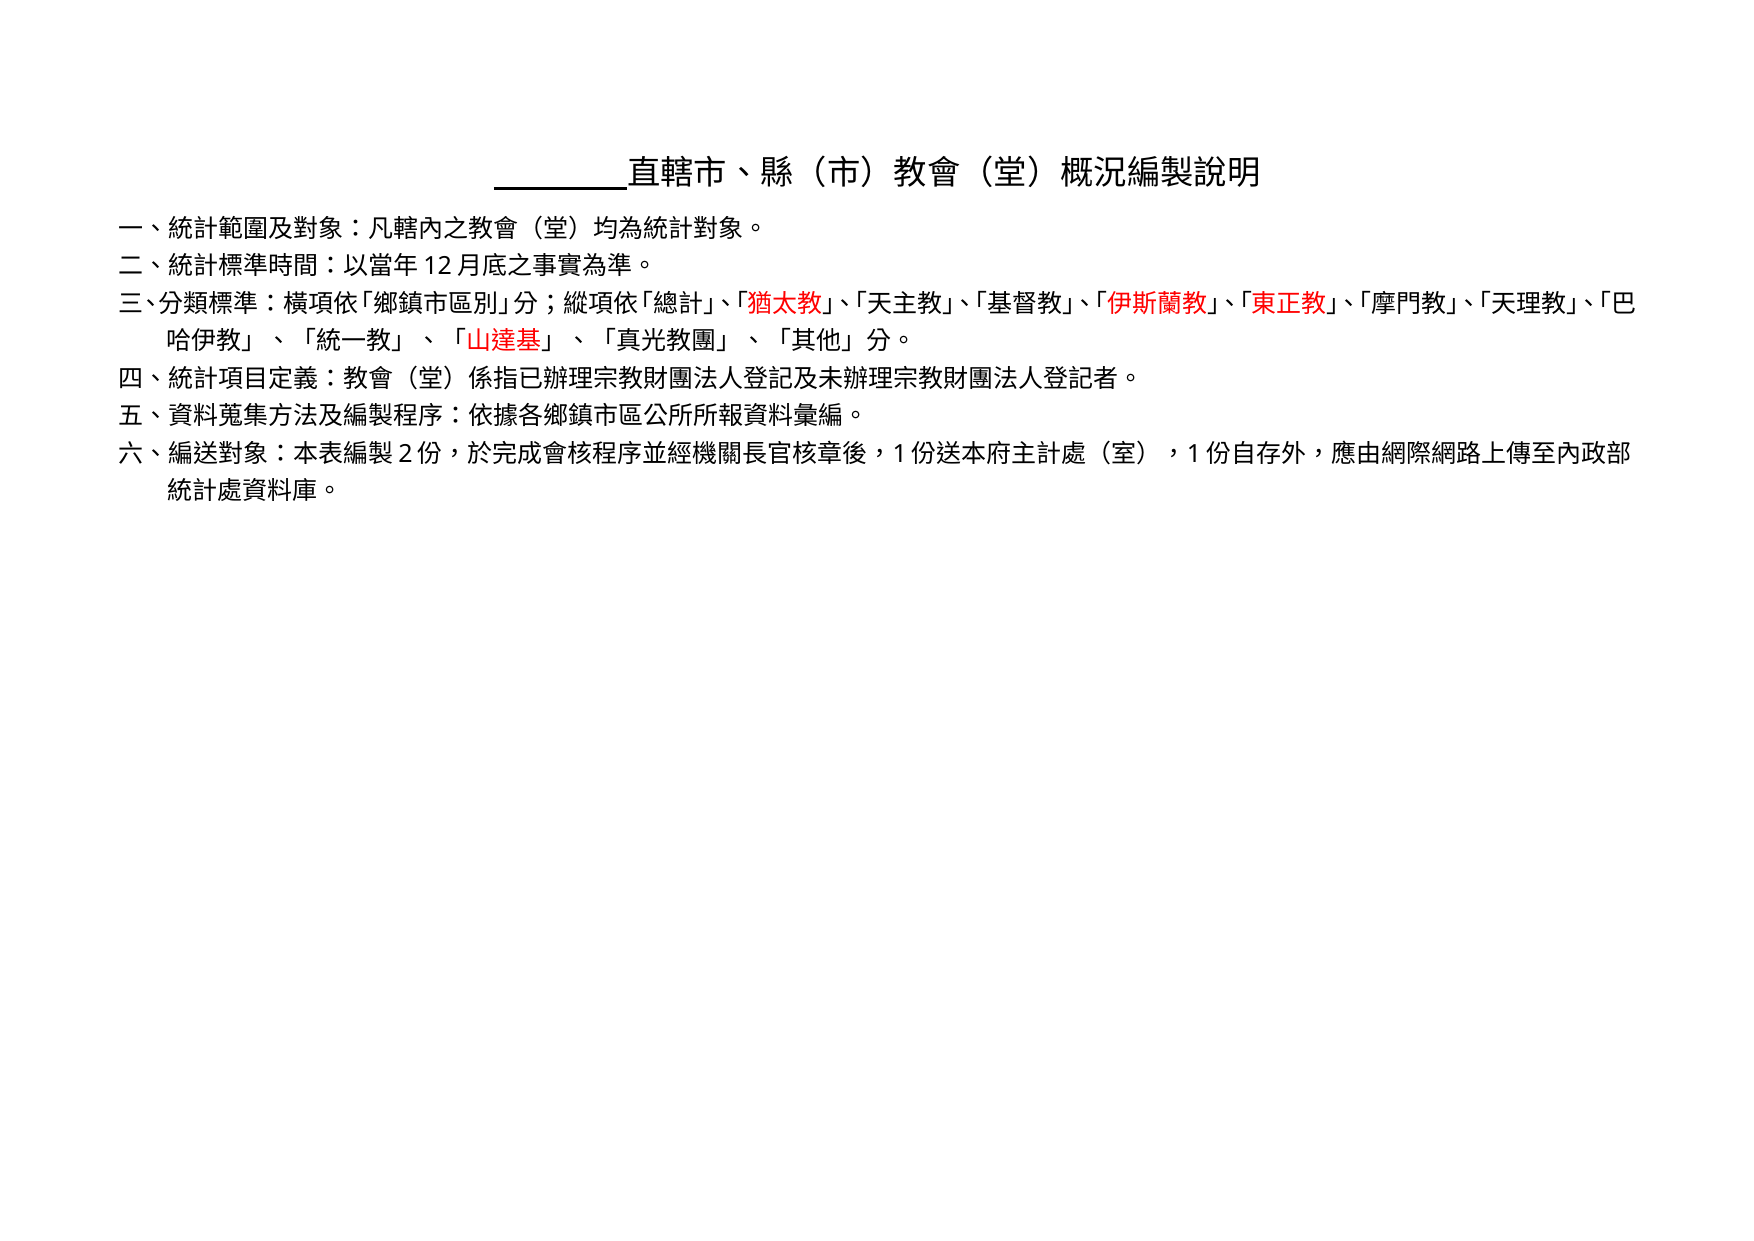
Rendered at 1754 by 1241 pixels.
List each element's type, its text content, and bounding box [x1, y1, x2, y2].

text 一、統計範圍及對象：凡轄內之教會（堂）均為統計對象。 [118, 208, 1636, 245]
text 直轄市、縣（市）教會（堂）概況編製說明 [118, 133, 1636, 208]
text 四、統計項目定義：教會（堂）係指已辦理宗教財團法人登記及未辦理宗教財團法人登記者。 [118, 358, 1636, 395]
text 六、編送對象：本表編製2份，於完成會核程序並經機關長官核章後，1份送本府主計處（室），1份自存外，應由網際網路上傳至內政部統計處資料庫。 [118, 433, 1636, 508]
text 二、統計標準時間：以當年12月底之事實為準。 [118, 245, 1636, 283]
text 三、分類標準：橫項依「鄉鎮市區別」分；縱項依「總計」、「猶太教」、「天主教」、「基督教」、「伊斯蘭教」、「東正教」、「摩門教」、「天理教」、「巴哈伊教」、「統一教」、「山達基」、「真光教團」、「其他」分。 [118, 283, 1636, 358]
text 五、資料蒐集方法及編製程序：依據各鄉鎮市區公所所報資料彙編。 [118, 395, 1636, 433]
